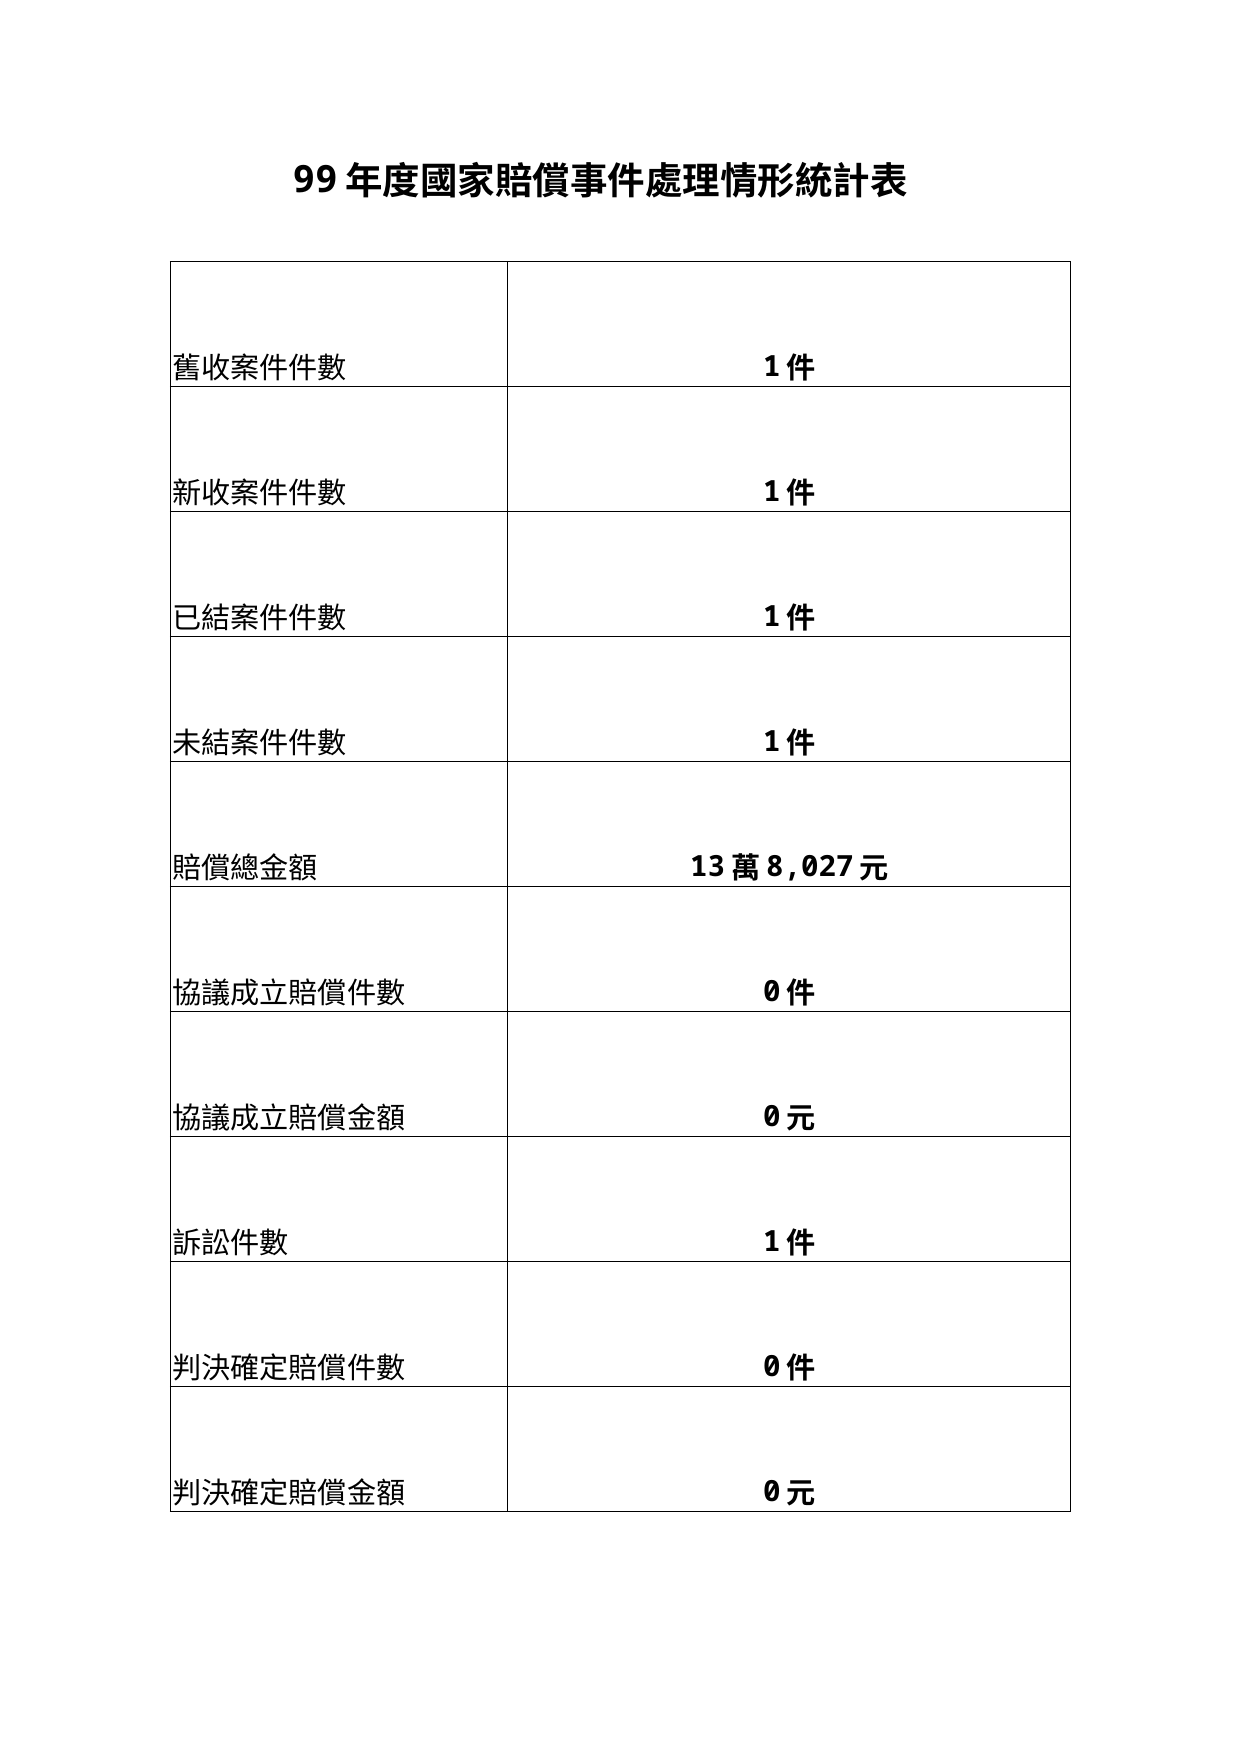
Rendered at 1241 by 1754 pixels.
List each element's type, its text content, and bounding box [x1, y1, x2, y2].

table_cell 協議成立賠償件數 [171, 887, 507, 1011]
table_cell 1件 [508, 512, 1070, 636]
table_header 1件 [508, 262, 1070, 386]
table_cell 協議成立賠償金額 [171, 1012, 507, 1136]
table_cell 新收案件件數 [171, 387, 507, 511]
table_cell 1件 [508, 637, 1070, 761]
table_cell 判決確定賠償金額 [171, 1387, 507, 1511]
table_cell 0元 [508, 1387, 1070, 1511]
table_cell 1件 [508, 1137, 1070, 1261]
table_cell 已結案件件數 [171, 512, 507, 636]
table_cell 判決確定賠償件數 [171, 1262, 507, 1386]
table_cell 13萬8,027元 [508, 762, 1070, 886]
table_header 舊收案件件數 [171, 262, 507, 386]
table_cell 未結案件件數 [171, 637, 507, 761]
table_cell 訴訟件數 [171, 1137, 507, 1261]
table_cell 0元 [508, 1012, 1070, 1136]
table_cell 賠償總金額 [171, 762, 507, 886]
text 99年度國家賠償事件處理情形統計表 [75, 136, 1125, 199]
table_cell 1件 [508, 387, 1070, 511]
table_cell 0件 [508, 887, 1070, 1011]
table_cell 0件 [508, 1262, 1070, 1386]
